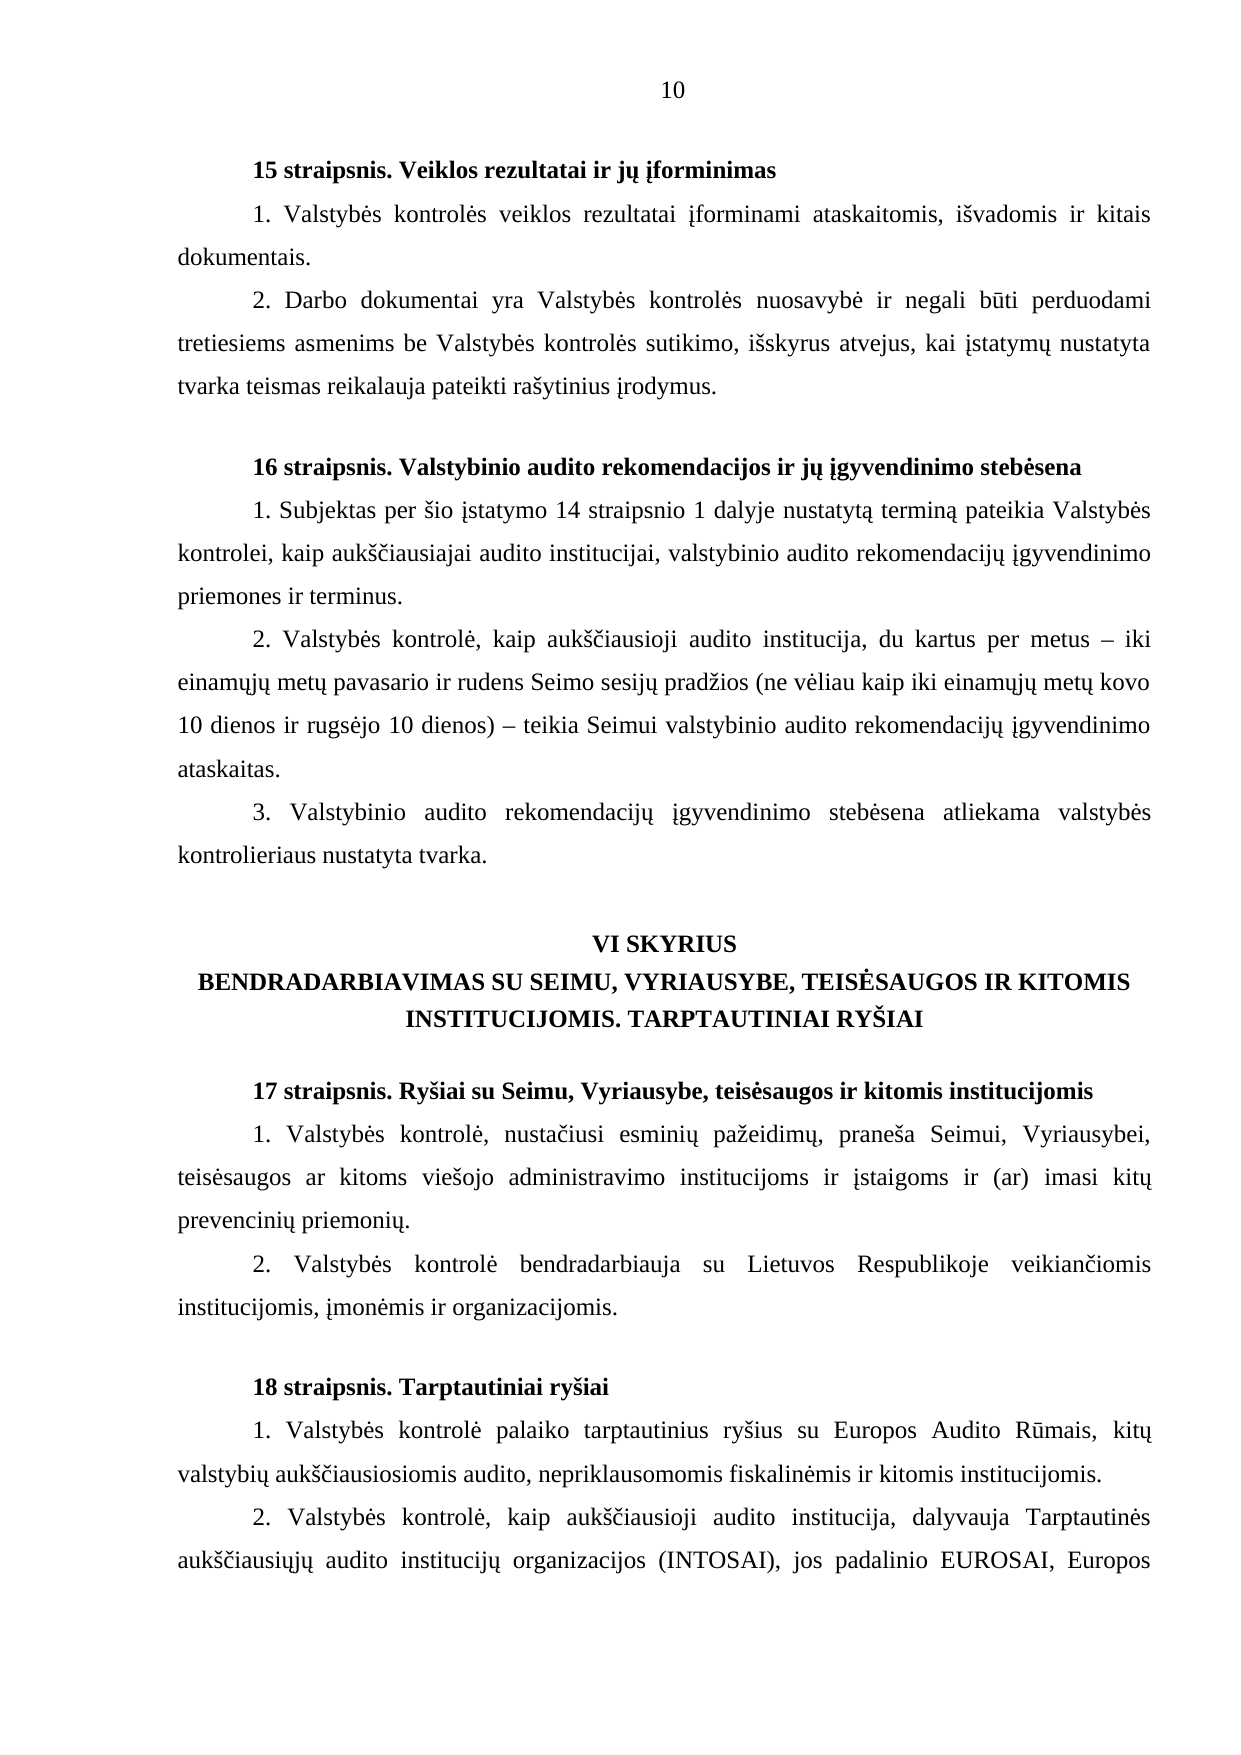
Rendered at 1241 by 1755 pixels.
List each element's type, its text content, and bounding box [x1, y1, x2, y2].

text 2. Darbo dokumentai yra Valstybės kontrolės nuosavybė ir negali būti perduodami tretiesiems asmenims be Valstybės kontrolės sutikimo, išskyrus atvejus, kai įstatymų nustatyta tvarka teismas reikalauja pateikti rašytinius įrodymus. [177, 285, 1152, 400]
text 18 straipsnis. Tarptautiniai ryšiai [177, 1372, 1152, 1401]
text 1. Valstybės kontrolė palaiko tarptautinius ryšius su Europos Audito Rūmais, kitų valstybių aukščiausiosiomis audito, nepriklausomomis fiskalinėmis ir kitomis institucijomis. [177, 1416, 1152, 1487]
text VI SKYRIUS [177, 921, 1152, 958]
text 1. Valstybės kontrolės veiklos rezultatai įforminami ataskaitomis, išvadomis ir kitais dokumentais. [177, 199, 1152, 271]
text 15 straipsnis. Veiklos rezultatai ir jų įforminimas [177, 156, 1152, 184]
text 1. Valstybės kontrolė, nustačiusi esminių pažeidimų, praneša Seimui, Vyriausybei, teisėsaugos ar kitoms viešojo administravimo institucijoms ir įstaigoms ir (ar) imasi kitų prevencinių priemonių. [177, 1119, 1152, 1234]
text 17 straipsnis. Ryšiai su Seimu, Vyriausybe, teisėsaugos ir kitomis institucijomis [177, 1076, 1152, 1105]
text 2. Valstybės kontrolė, kaip aukščiausioji audito institucija, dalyvauja Tarptautinės aukščiausiųjų audito institucijų organizacijos (INTOSAI), jos padalinio EUROSAI, Europos [177, 1502, 1152, 1574]
text 2. Valstybės kontrolė bendradarbiauja su Lietuvos Respublikoje veikiančiomis institucijomis, įmonėmis ir organizacijomis. [177, 1249, 1152, 1321]
text BENDRADARBIAVIMAS SU SEIMU, VYRIAUSYBE, TEISĖSAUGOS IR KITOMIS INSTITUCIJOMIS. TARPTAUTINIAI RYŠIAI [177, 958, 1152, 1033]
text 16 straipsnis. Valstybinio audito rekomendacijos ir jų įgyvendinimo stebėsena [177, 452, 1152, 481]
text 1. Subjektas per šio įstatymo 14 straipsnio 1 dalyje nustatytą terminą pateikia Valstybės kontrolei, kaip aukščiausiajai audito institucijai, valstybinio audito rekomendacijų įgyvendinimo priemones ir terminus. [177, 495, 1152, 610]
text 2. Valstybės kontrolė, kaip aukščiausioji audito institucija, du kartus per metus – iki einamųjų metų pavasario ir rudens Seimo sesijų pradžios (ne vėliau kaip iki einamųjų metų kovo 10 dienos ir rugsėjo 10 dienos) – teikia Seimui valstybinio audito rekomendacijų įgyvendinimo ataskaitas. [177, 624, 1152, 782]
text 3. Valstybinio audito rekomendacijų įgyvendinimo stebėsena atliekama valstybės kontrolieriaus nustatyta tvarka. [177, 797, 1152, 869]
